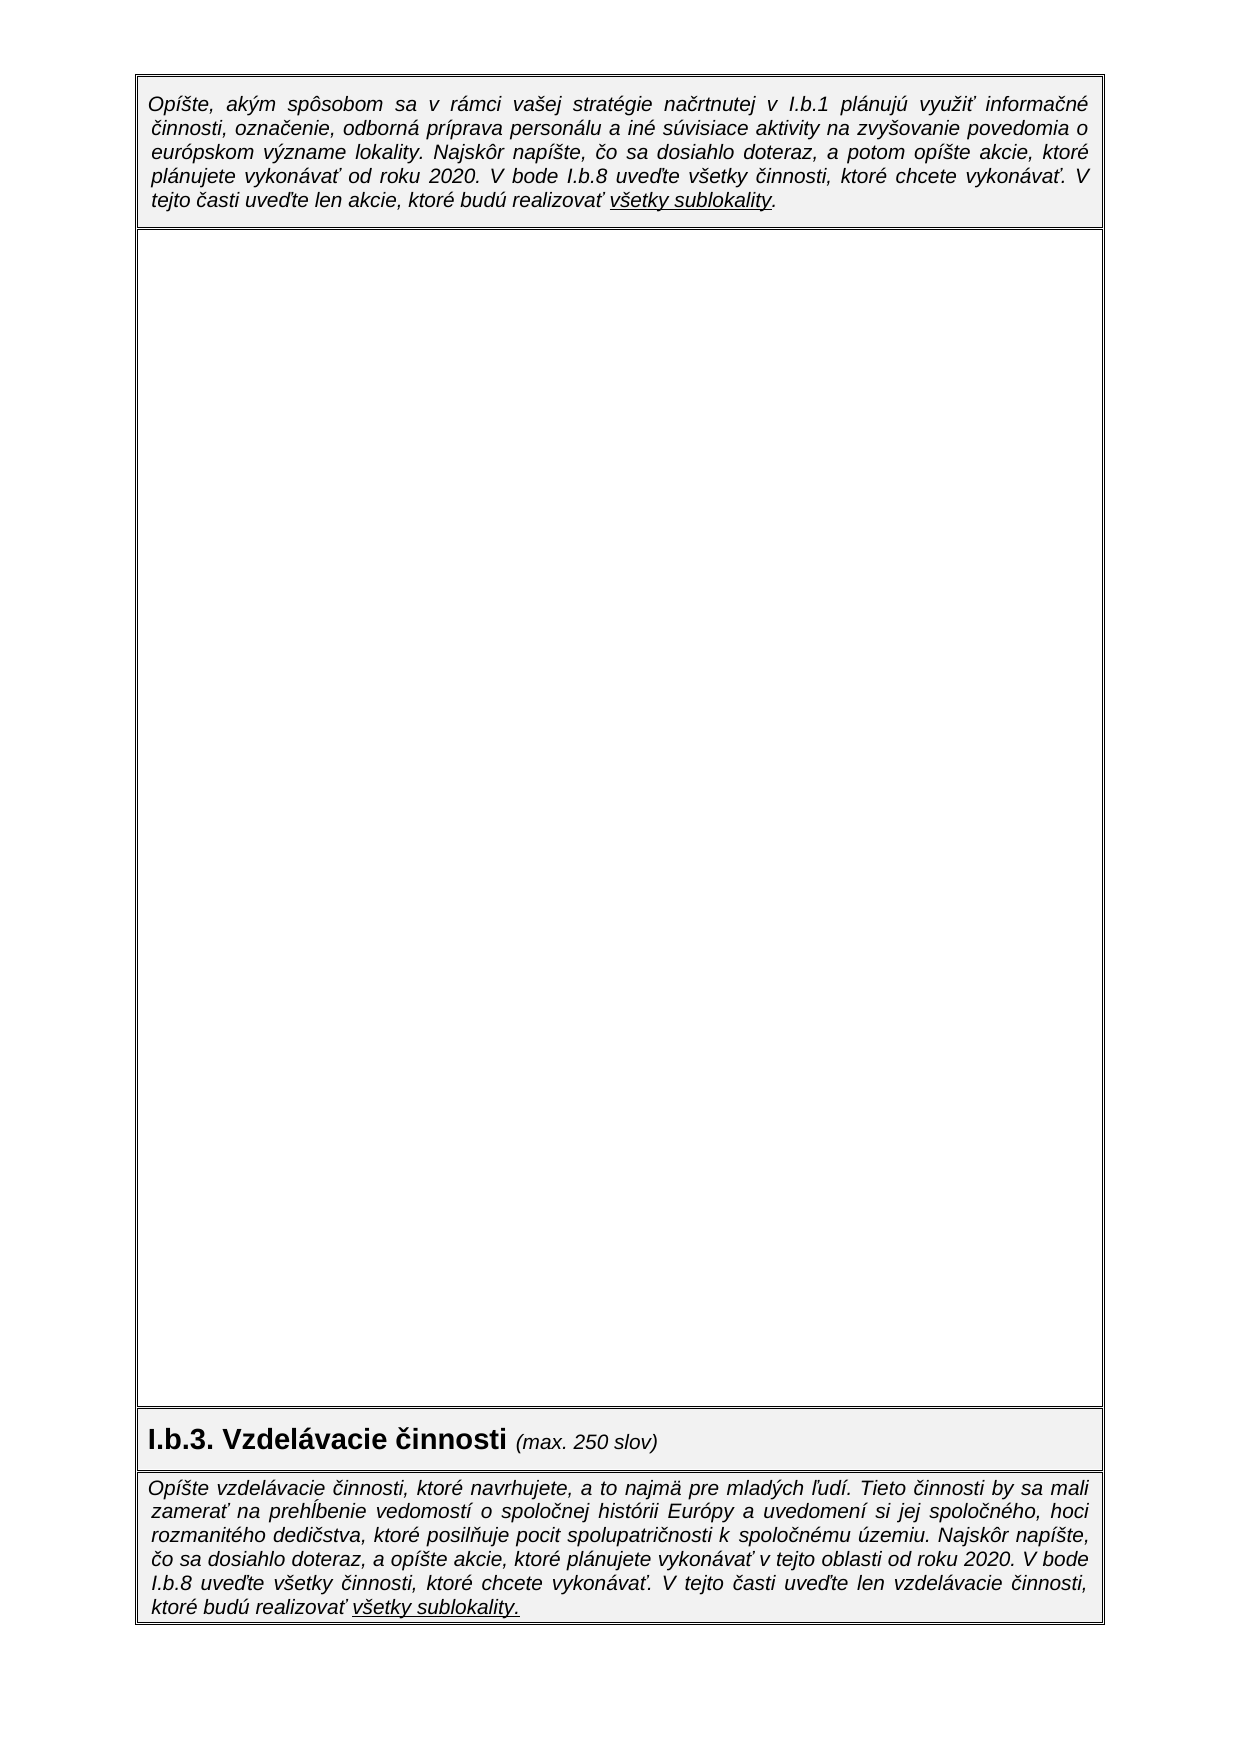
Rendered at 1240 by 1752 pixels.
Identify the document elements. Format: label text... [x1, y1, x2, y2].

table_cell Opíšte, akým spôsobom sa v rámci vašej stratégie načrtnutej v I.b.1 plánujú využiť informačné činnosti, označenie, odborná príprava personálu a iné súvisiace aktivity na zvyšovanie povedomia o európskom význame lokality. Najskôr napíšte, čo sa dosiahlo doteraz, a potom opíšte akcie, ktoré plánujete vykonávať od roku 2020. V bode I.b.8 uveďte všetky činnosti, ktoré chcete vykonávať. V tejto časti uveďte len akcie, ktoré budú realizovať všetky sublokality. [138, 77, 1102, 227]
table_cell I.b.3. Vzdelávacie činnosti (max. 250 slov) [138, 1409, 1102, 1469]
table_cell [138, 230, 1102, 1406]
table_cell Opíšte vzdelávacie činnosti, ktoré navrhujete, a to najmä pre mladých ľudí. Tieto činnosti by sa mali zamerať na prehĺbenie vedomostí o spoločnej histórii Európy a uvedomení si jej spoločného, hoci rozmanitého dedičstva, ktoré posilňuje pocit spolupatričnosti k spoločnému územiu. Najskôr napíšte, čo sa dosiahlo doteraz, a opíšte akcie, ktoré plánujete vykonávať v tejto oblasti od roku 2020. V bode I.b.8 uveďte všetky činnosti, ktoré chcete vykonávať. V tejto časti uveďte len vzdelávacie činnosti, ktoré budú realizovať všetky sublokality. [138, 1473, 1102, 1622]
